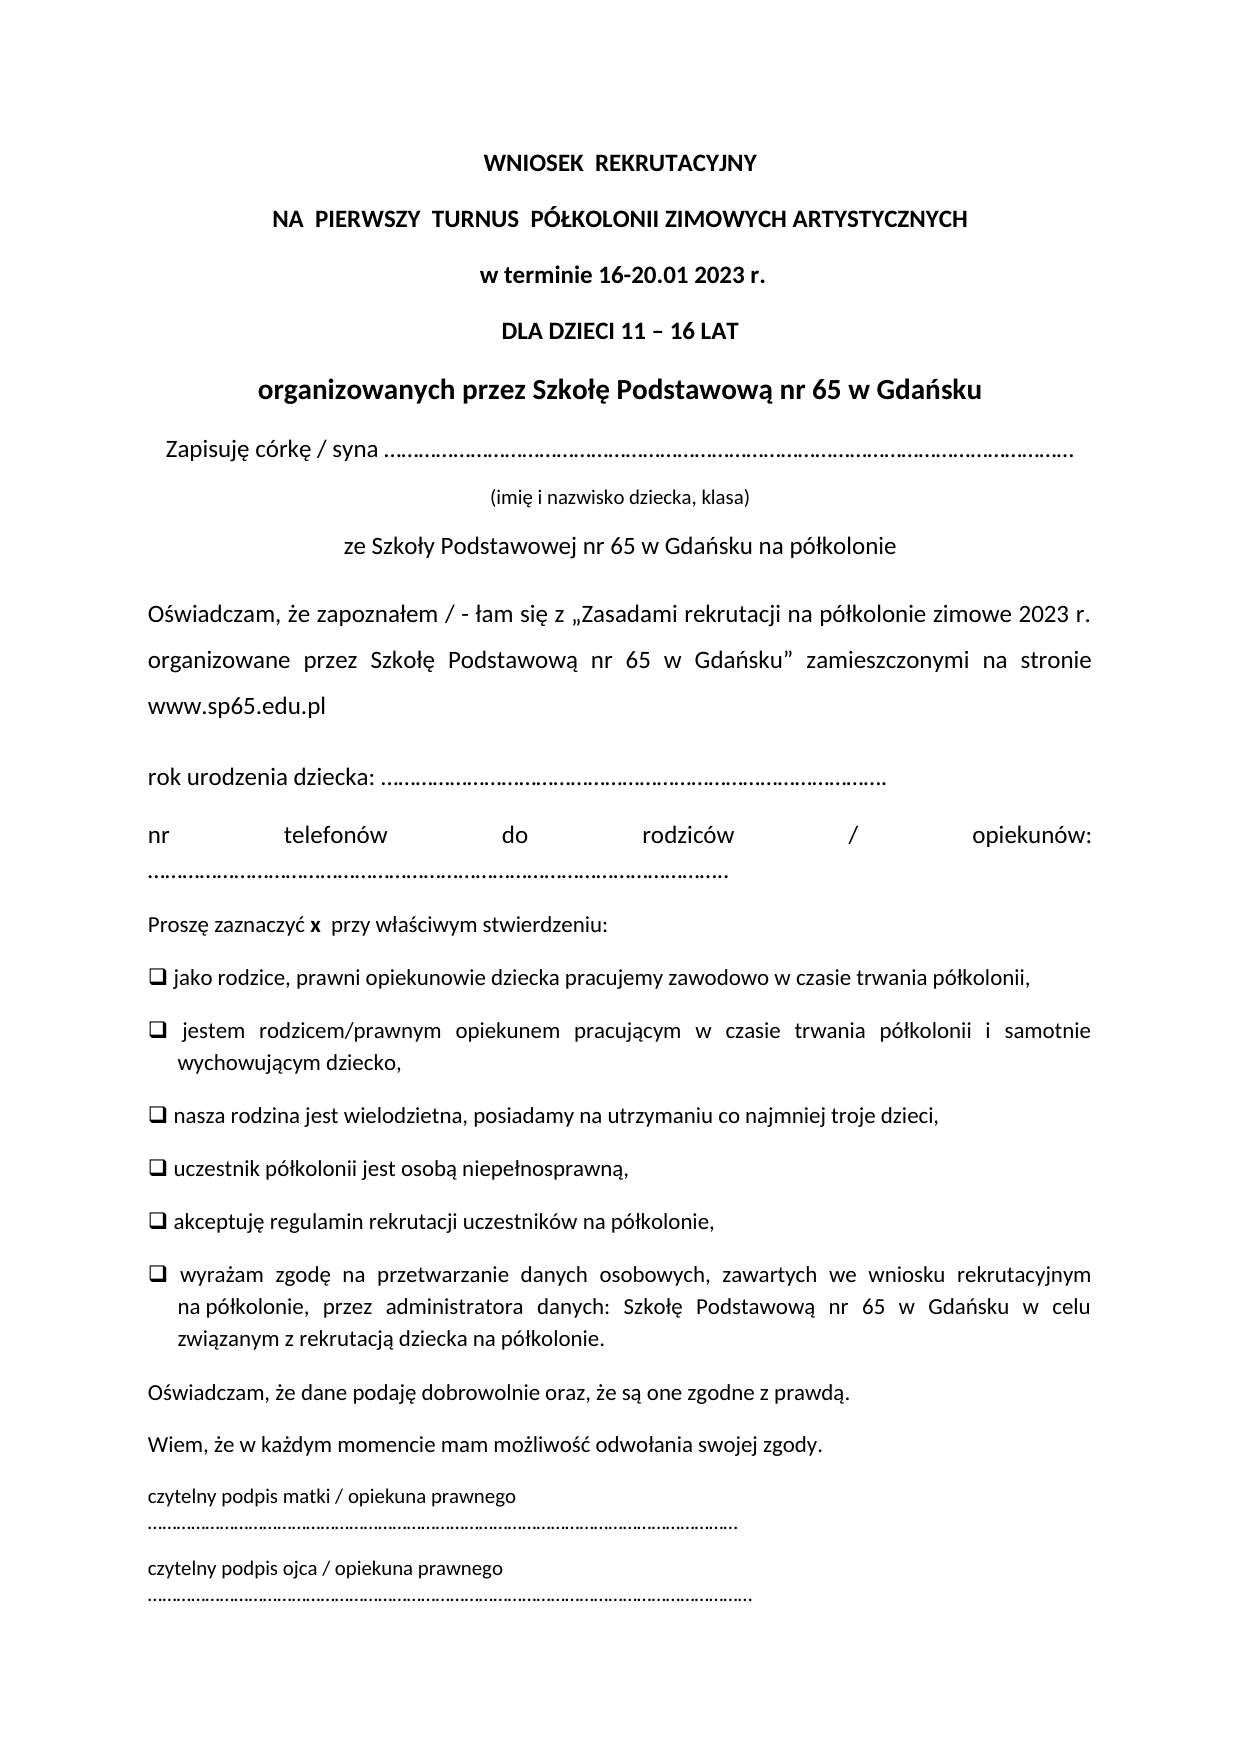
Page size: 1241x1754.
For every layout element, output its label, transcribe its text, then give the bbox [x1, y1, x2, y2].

text (imię i nazwisko dziecka, klasa) [148, 484, 1093, 509]
text Wiem, że w każdym momencie mam możliwość odwołania swojej zgody. [148, 1431, 1093, 1459]
text w terminie 16-20.01 2023 r. [148, 259, 1093, 290]
text Proszę zaznaczyć x przy właściwym stwierdzeniu: [148, 910, 1093, 938]
text rok urodzenia dziecka: ……………………………………………………………………………. [148, 761, 1093, 791]
text  jestem rodzicem/prawnym opiekunem pracującym w czasie trwania półkolonii i samotnie wychowującym dziecko, [148, 1016, 1093, 1076]
text  uczestnik półkolonii jest osobą niepełnosprawną, [148, 1154, 1093, 1182]
text Zapisuję córkę / syna ………………………………………………………………………………………………………… [148, 433, 1093, 463]
text  wyrażam zgodę na przetwarzanie danych osobowych, zawartych we wniosku rekrutacyjnym na półkolonie, przez administratora danych: Szkołę Podstawową nr 65 w Gdańsku w celu związanym z rekrutacją dziecka na półkolonie. [148, 1260, 1093, 1353]
text  jako rodzice, prawni opiekunowie dziecka pracujemy zawodowo w czasie trwania półkolonii, [148, 963, 1093, 991]
text nr telefonów do rodziców / opiekunów: ……………………………………………………………………………………….. [148, 819, 1093, 884]
text ze Szkoły Podstawowej nr 65 w Gdańsku na półkolonie [148, 530, 1093, 561]
text  nasza rodzina jest wielodzietna, posiadamy na utrzymaniu co najmniej troje dzieci, [148, 1101, 1093, 1129]
text WNIOSEK REKRUTACYJNY [148, 148, 1093, 178]
text organizowanych przez Szkołę Podstawową nr 65 w Gdańsku [148, 371, 1093, 407]
text NA PIERWSZY TURNUS PÓŁKOLONII ZIMOWYCH ARTYSTYCZNYCH [148, 203, 1093, 234]
text Oświadczam, że zapoznałem / - łam się z „Zasadami rekrutacji na półkolonie zimowe 2023 r. organizowane przez Szkołę Podstawową nr 65 w Gdańsku” zamieszczonymi na stronie www.sp65.edu.pl [148, 599, 1093, 721]
text DLA DZIECI 11 – 16 LAT [148, 315, 1093, 346]
text Oświadczam, że dane podaję dobrowolnie oraz, że są one zgodne z prawdą. [148, 1378, 1093, 1406]
text  akceptuję regulamin rekrutacji uczestników na półkolonie, [148, 1207, 1093, 1235]
text czytelny podpis ojca / opiekuna prawnego ……………………………………………………………………………………………………………… [148, 1555, 1093, 1606]
text czytelny podpis matki / opiekuna prawnego …………………………………………………………………………………………………………… [148, 1484, 1093, 1534]
